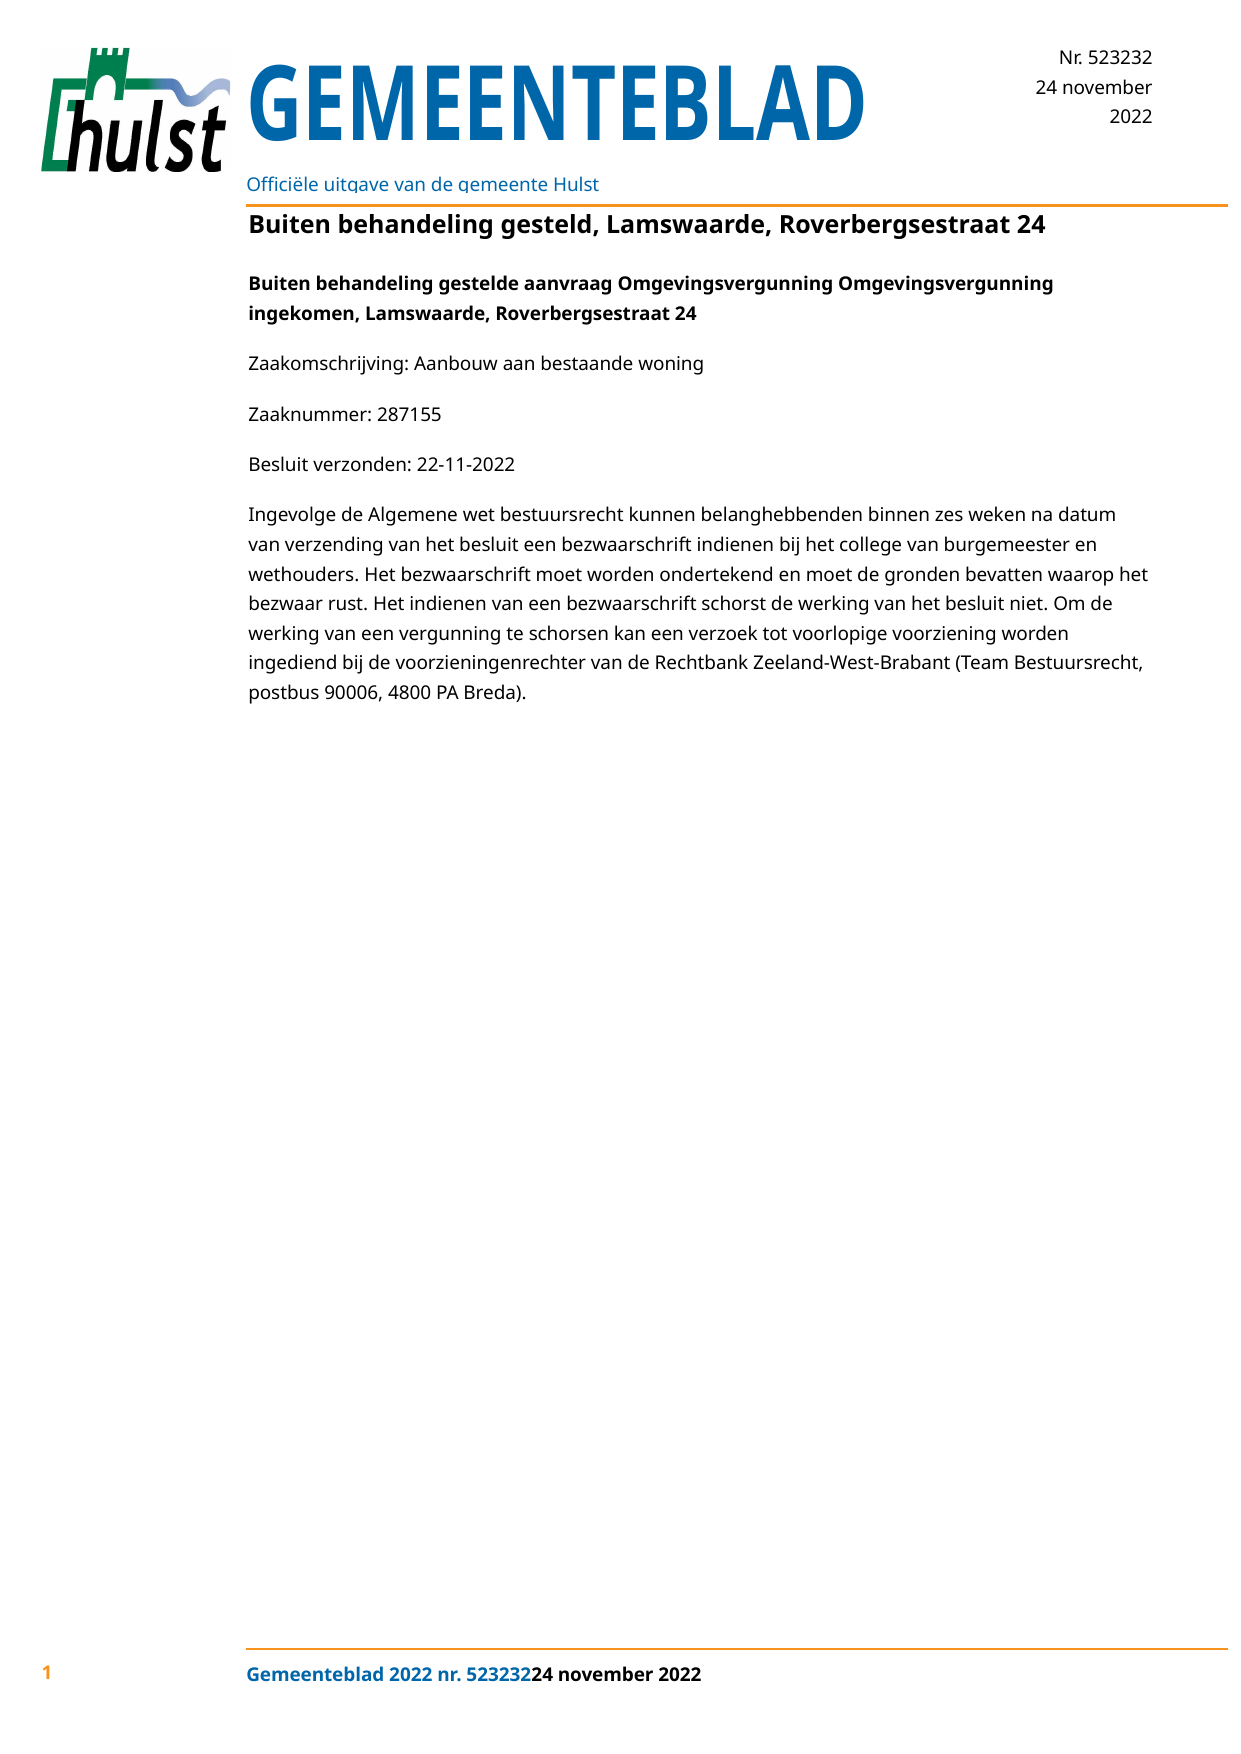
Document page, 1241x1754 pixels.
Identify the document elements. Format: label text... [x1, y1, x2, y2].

picture [41, 47, 231, 172]
text Ingevolge de Algemene wet bestuursrecht kunnen belanghebbenden binnen zes weken na datum van verzending van het besluit een bezwaarschrift indienen bij het college van burgemeester en wethouders. Het bezwaarschrift moet worden ondertekend en moet de gronden bevatten waarop het bezwaar rust. Het indienen van een bezwaarschrift schorst de werking van het besluit niet. Om de werking van een vergunning te schorsen kan een verzoek tot voorlopige voorziening worden ingediend bij de voorzieningenrechter van de Rechtbank Zeeland-West-Brabant (Team Bestuursrecht, postbus 90006, 4800 PA Breda). [248, 502, 1152, 705]
text Buiten behandeling gesteld, Lamswaarde, Roverbergsestraat 24 [248, 207, 1152, 241]
text Buiten behandeling gestelde aanvraag Omgevingsvergunning Omgevingsvergunning ingekomen, Lamswaarde, Roverbergsestraat 24 [248, 270, 1152, 326]
text Zaaknummer: 287155 [248, 401, 1152, 426]
text Zaakomschrijving: Aanbouw aan bestaande woning [248, 350, 1152, 376]
text Besluit verzonden: 22-11-2022 [248, 451, 1152, 477]
